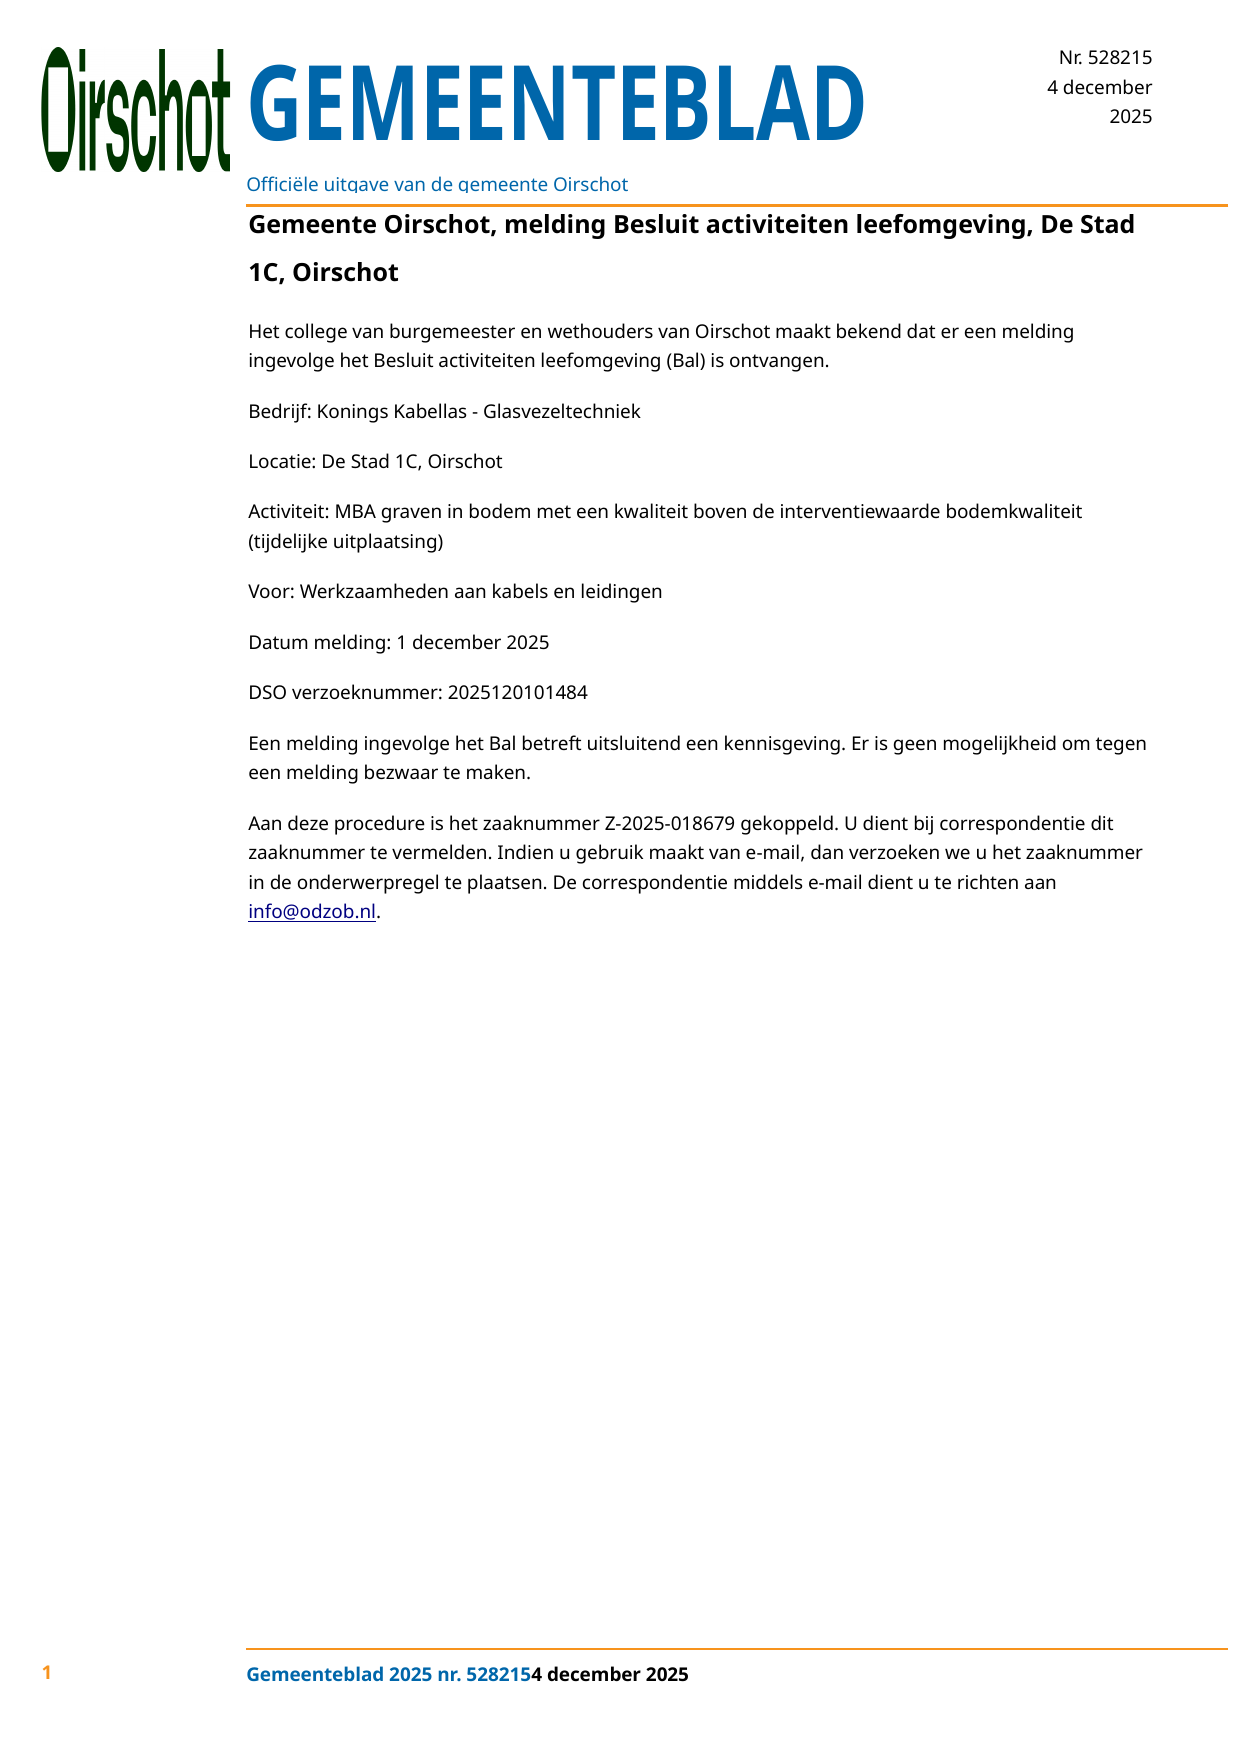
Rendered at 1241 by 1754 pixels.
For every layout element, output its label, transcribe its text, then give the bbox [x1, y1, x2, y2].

text Aan deze procedure is het zaaknummer Z-2025-018679 gekoppeld. U dient bij correspondentie dit zaaknummer te vermelden. Indien u gebruik maakt van e-mail, dan verzoeken we u het zaaknummer in de onderwerpregel te plaatsen. De correspondentie middels e-mail dient u te richten aan info@odzob.nl. [248, 810, 1152, 924]
text Het college van burgemeester en wethouders van Oirschot maakt bekend dat er een melding ingevolge het Besluit activiteiten leefomgeving (Bal) is ontvangen. [248, 318, 1152, 373]
text Gemeente Oirschot, melding Besluit activiteiten leefomgeving, De Stad 1C, Oirschot [248, 207, 1152, 288]
text DSO verzoeknummer: 2025120101484 [248, 679, 1152, 705]
text Een melding ingevolge het Bal betreft uitsluitend een kennisgeving. Er is geen mogelijkheid om tegen een melding bezwaar te maken. [248, 730, 1152, 785]
text Activiteit: MBA graven in bodem met een kwaliteit boven de interventiewaarde bodemkwaliteit (tijdelijke uitplaatsing) [248, 499, 1152, 554]
picture [41, 47, 231, 172]
text Locatie: De Stad 1C, Oirschot [248, 448, 1152, 474]
text Datum melding: 1 december 2025 [248, 629, 1152, 655]
text Bedrijf: Konings Kabellas - Glasvezeltechniek [248, 398, 1152, 424]
text Voor: Werkzaamheden aan kabels en leidingen [248, 579, 1152, 604]
